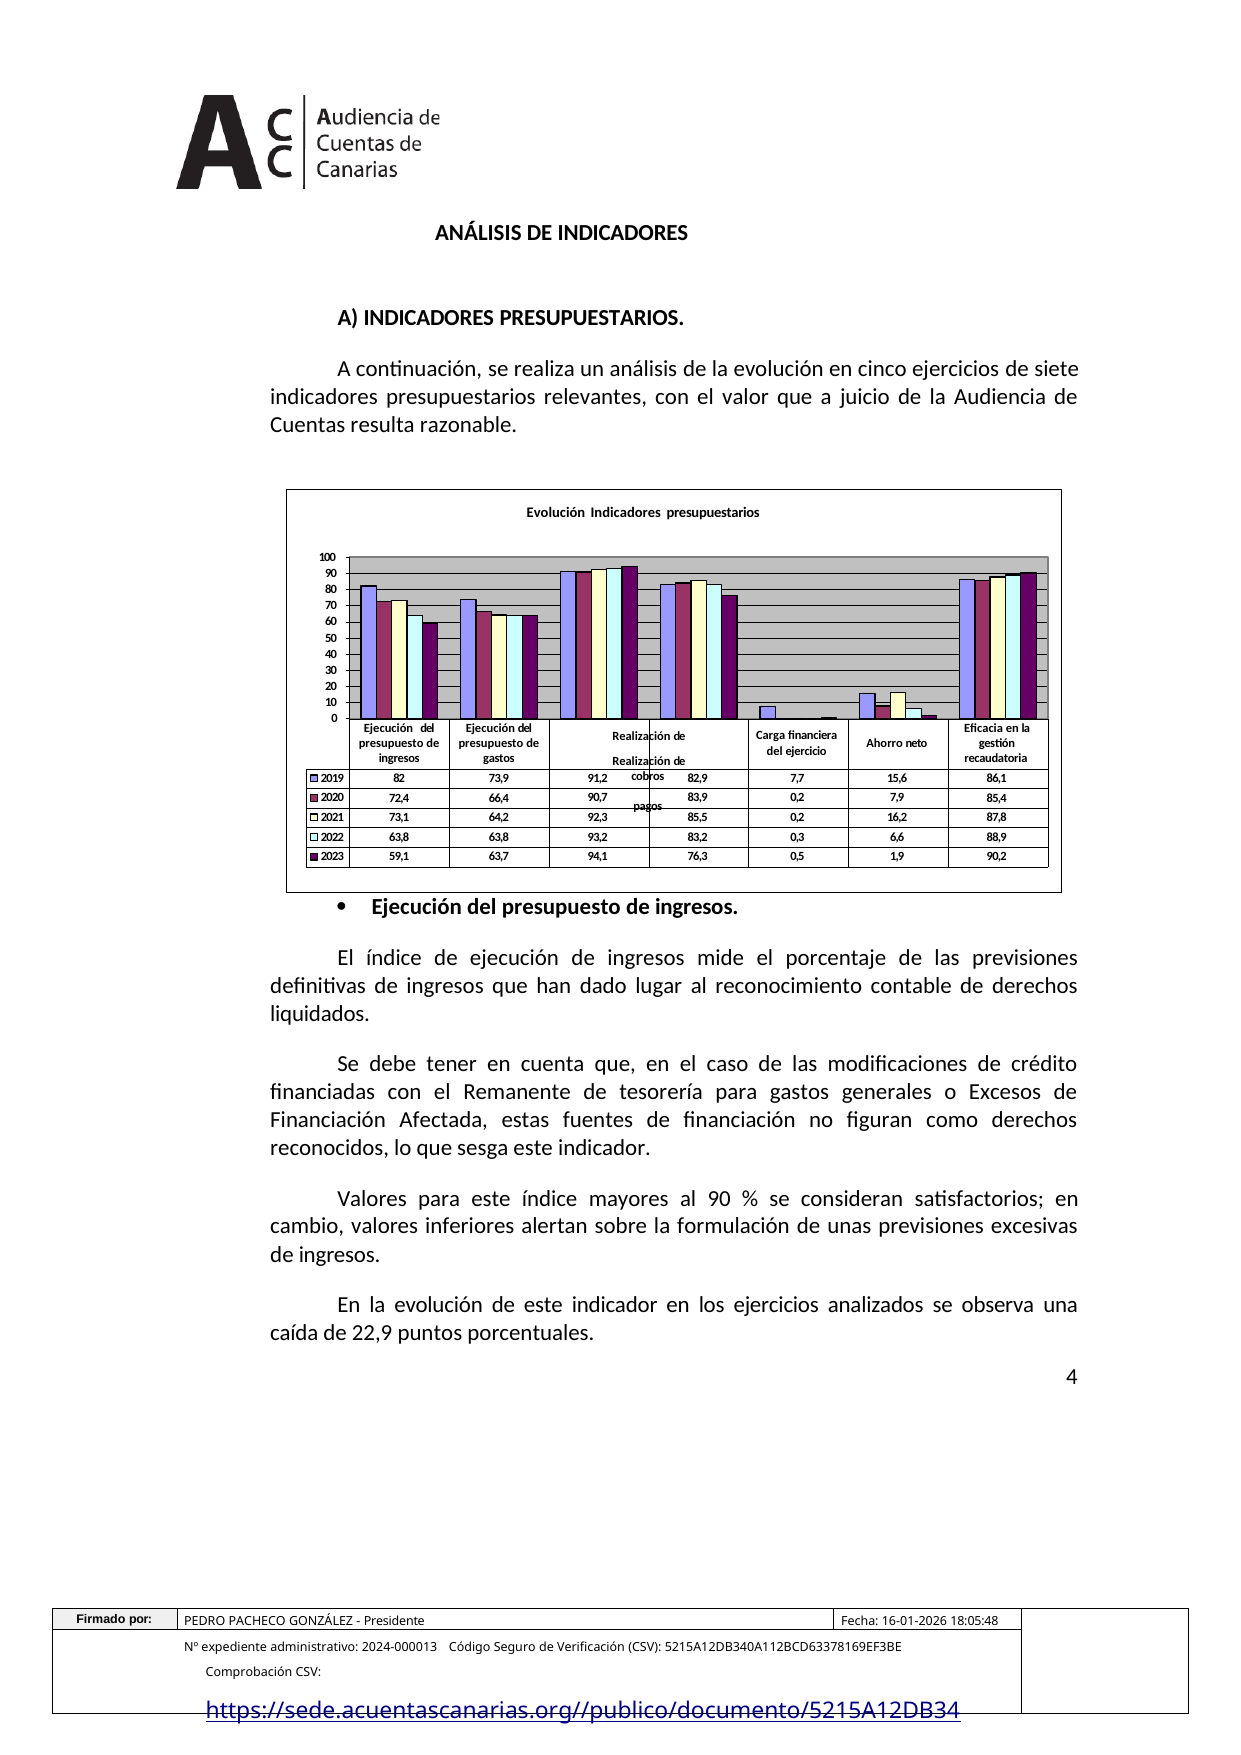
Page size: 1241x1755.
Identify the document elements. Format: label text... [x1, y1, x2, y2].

text En la evolución de este indicador en los ejercicios analizados se observa una caída de 22,9 puntos porcentuales. [270, 1290, 1079, 1346]
subtitle ANÁLISIS DE INDICADORES [44, 218, 1079, 246]
text Valores para este índice mayores al 90 % se consideran satisfactorios; en cambio, valores inferiores alertan sobre la formulación de unas previsiones excesivas de ingresos. [270, 1184, 1079, 1268]
list Ejecución del presupuesto de ingresos. [337, 512, 1196, 920]
list INDICADORES PRESUPUESTARIOS. [337, 303, 1196, 331]
text El índice de ejecución de ingresos mide el porcentaje de las previsiones definitivas de ingresos que han dado lugar al reconocimiento contable de derechos liquidados. [270, 943, 1079, 1027]
text A continuación, se realiza un análisis de la evolución en cinco ejercicios de siete indicadores presupuestarios relevantes, con el valor que a juicio de la Audiencia de Cuentas resulta razonable. [270, 354, 1079, 438]
text 4 [44, 1362, 1078, 1391]
text Se debe tener en cuenta que, en el caso de las modificaciones de crédito financiadas con el Remanente de tesorería para gastos generales o Excesos de Financiación Afectada, estas fuentes de financiación no figuran como derechos reconocidos, lo que sesga este indicador. [270, 1049, 1079, 1161]
